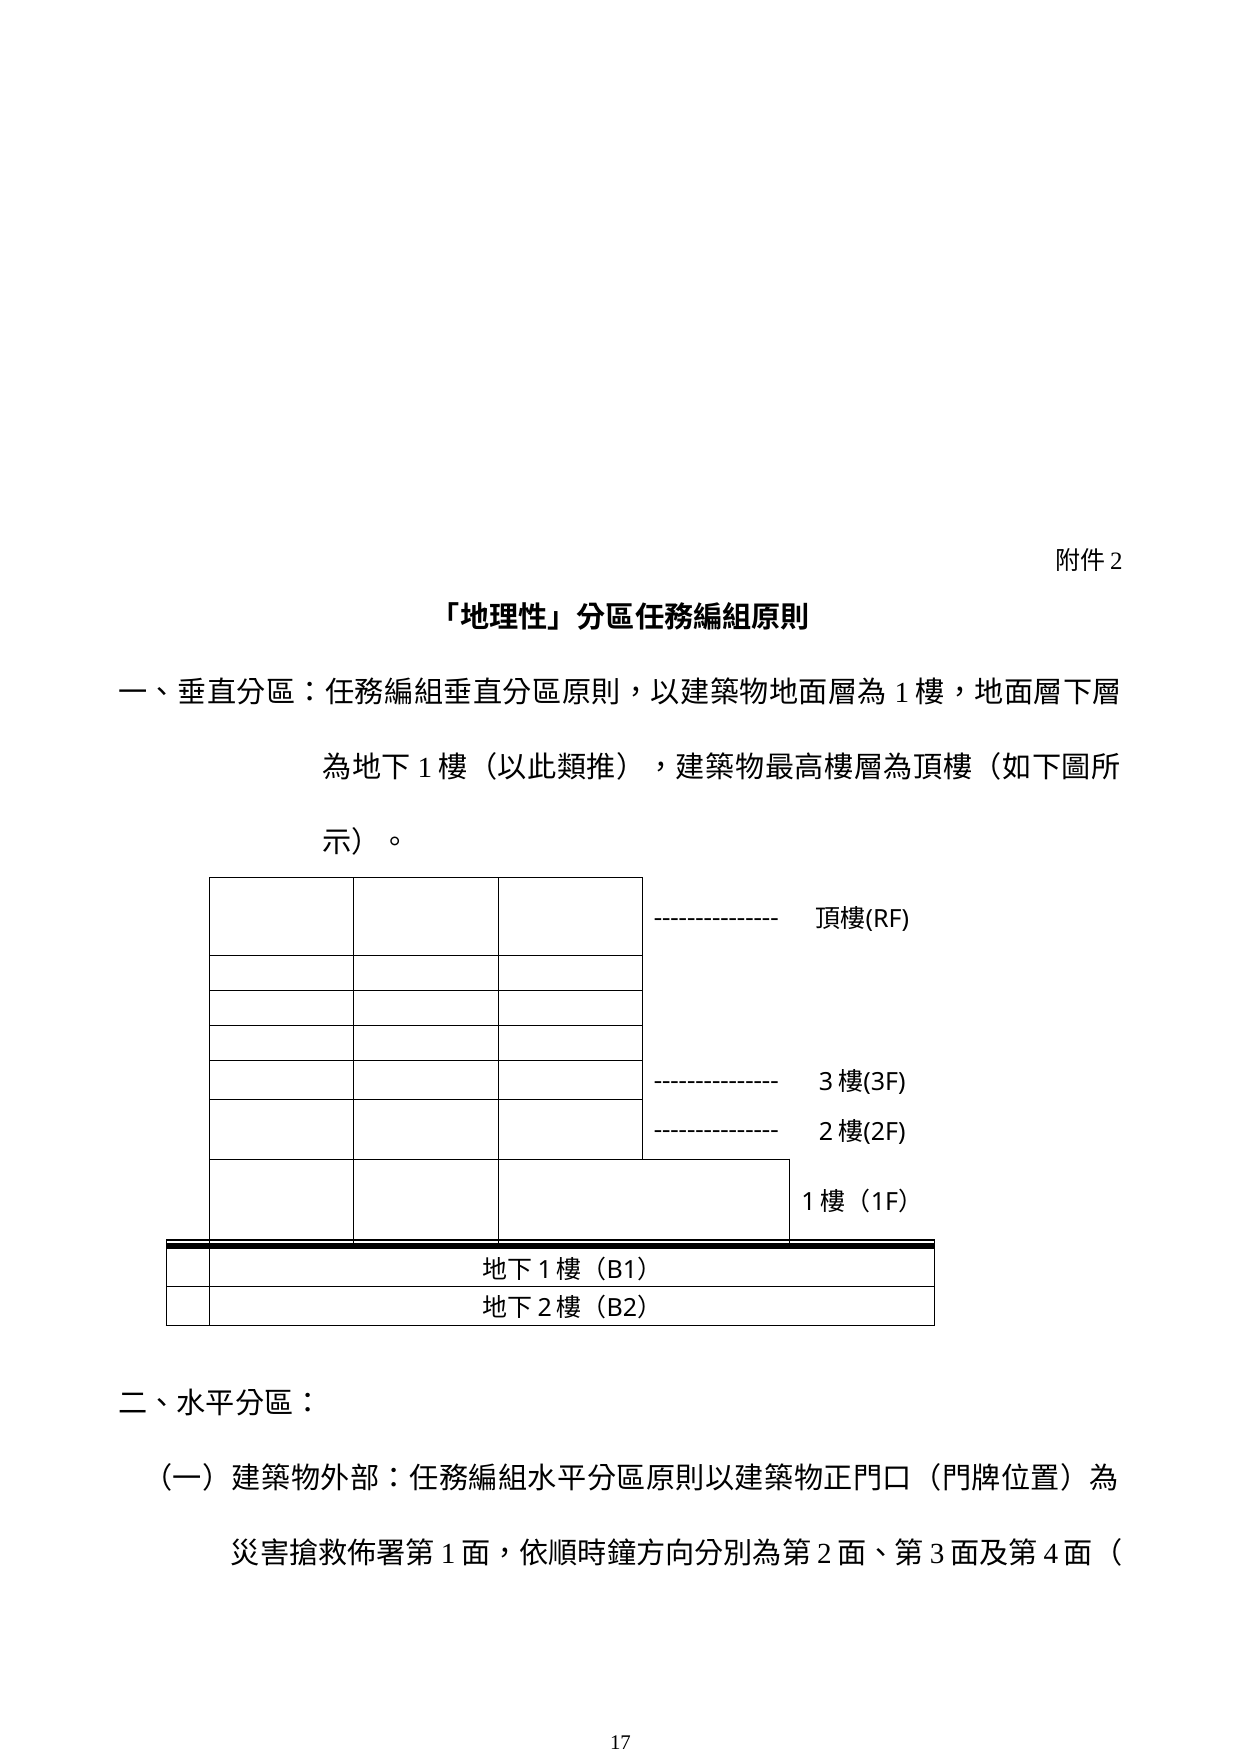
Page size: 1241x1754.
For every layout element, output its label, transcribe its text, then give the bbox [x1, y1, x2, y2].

table_cell [210, 956, 353, 990]
table_cell [643, 1025, 790, 1060]
table_cell [210, 1061, 353, 1099]
table_cell [790, 990, 934, 1025]
table_cell 1樓（1F） [790, 1159, 934, 1239]
table_cell [354, 991, 498, 1025]
table_header [210, 878, 353, 955]
table_cell [354, 1160, 498, 1239]
text 附件2 [118, 539, 1122, 577]
table_cell [210, 1100, 353, 1158]
table_cell 地下2樓（B2） [210, 1287, 934, 1325]
table_cell [167, 1287, 209, 1325]
table_cell [499, 1160, 789, 1239]
table_cell 2樓(2F) [790, 1099, 934, 1158]
list 「地理性」分區任務編組原則 [118, 577, 1122, 652]
table_cell [499, 1100, 642, 1158]
table_cell [499, 956, 642, 990]
table_cell --------------- [643, 1099, 790, 1158]
table_cell [499, 1026, 642, 1060]
text 二、水平分區： [118, 1363, 1122, 1438]
table_cell [167, 1249, 209, 1286]
text （一）建築物外部：任務編組水平分區原則以建築物正門口（門牌位置）為災害搶救佈署第1面，依順時鐘方向分別為第2面、第3面及第4面（ [143, 1438, 1122, 1588]
table_header [499, 878, 642, 955]
table_cell [790, 1025, 934, 1060]
table_cell [354, 1026, 498, 1060]
table_cell [210, 1026, 353, 1060]
table_header 頂樓(RF) [790, 877, 934, 955]
table_cell 地下1樓（B1） [210, 1249, 934, 1286]
table_cell [210, 991, 353, 1025]
table_header --------------- [643, 877, 790, 955]
table_cell [354, 956, 498, 990]
table_cell [790, 955, 934, 990]
table_header [166, 877, 209, 1239]
table_cell [499, 991, 642, 1025]
table_cell [643, 955, 790, 990]
table_cell [354, 1061, 498, 1099]
table_cell [499, 1061, 642, 1099]
table_header [354, 878, 498, 955]
table_cell [643, 990, 790, 1025]
table_cell 3樓(3F) [790, 1060, 934, 1099]
text 一、垂直分區：任務編組垂直分區原則，以建築物地面層為1樓，地面層下層為地下1樓（以此類推），建築物最高樓層為頂樓（如下圖所示）。 [118, 652, 1122, 877]
table_cell [210, 1160, 353, 1239]
table_cell [354, 1100, 498, 1158]
table_cell --------------- [643, 1060, 790, 1099]
